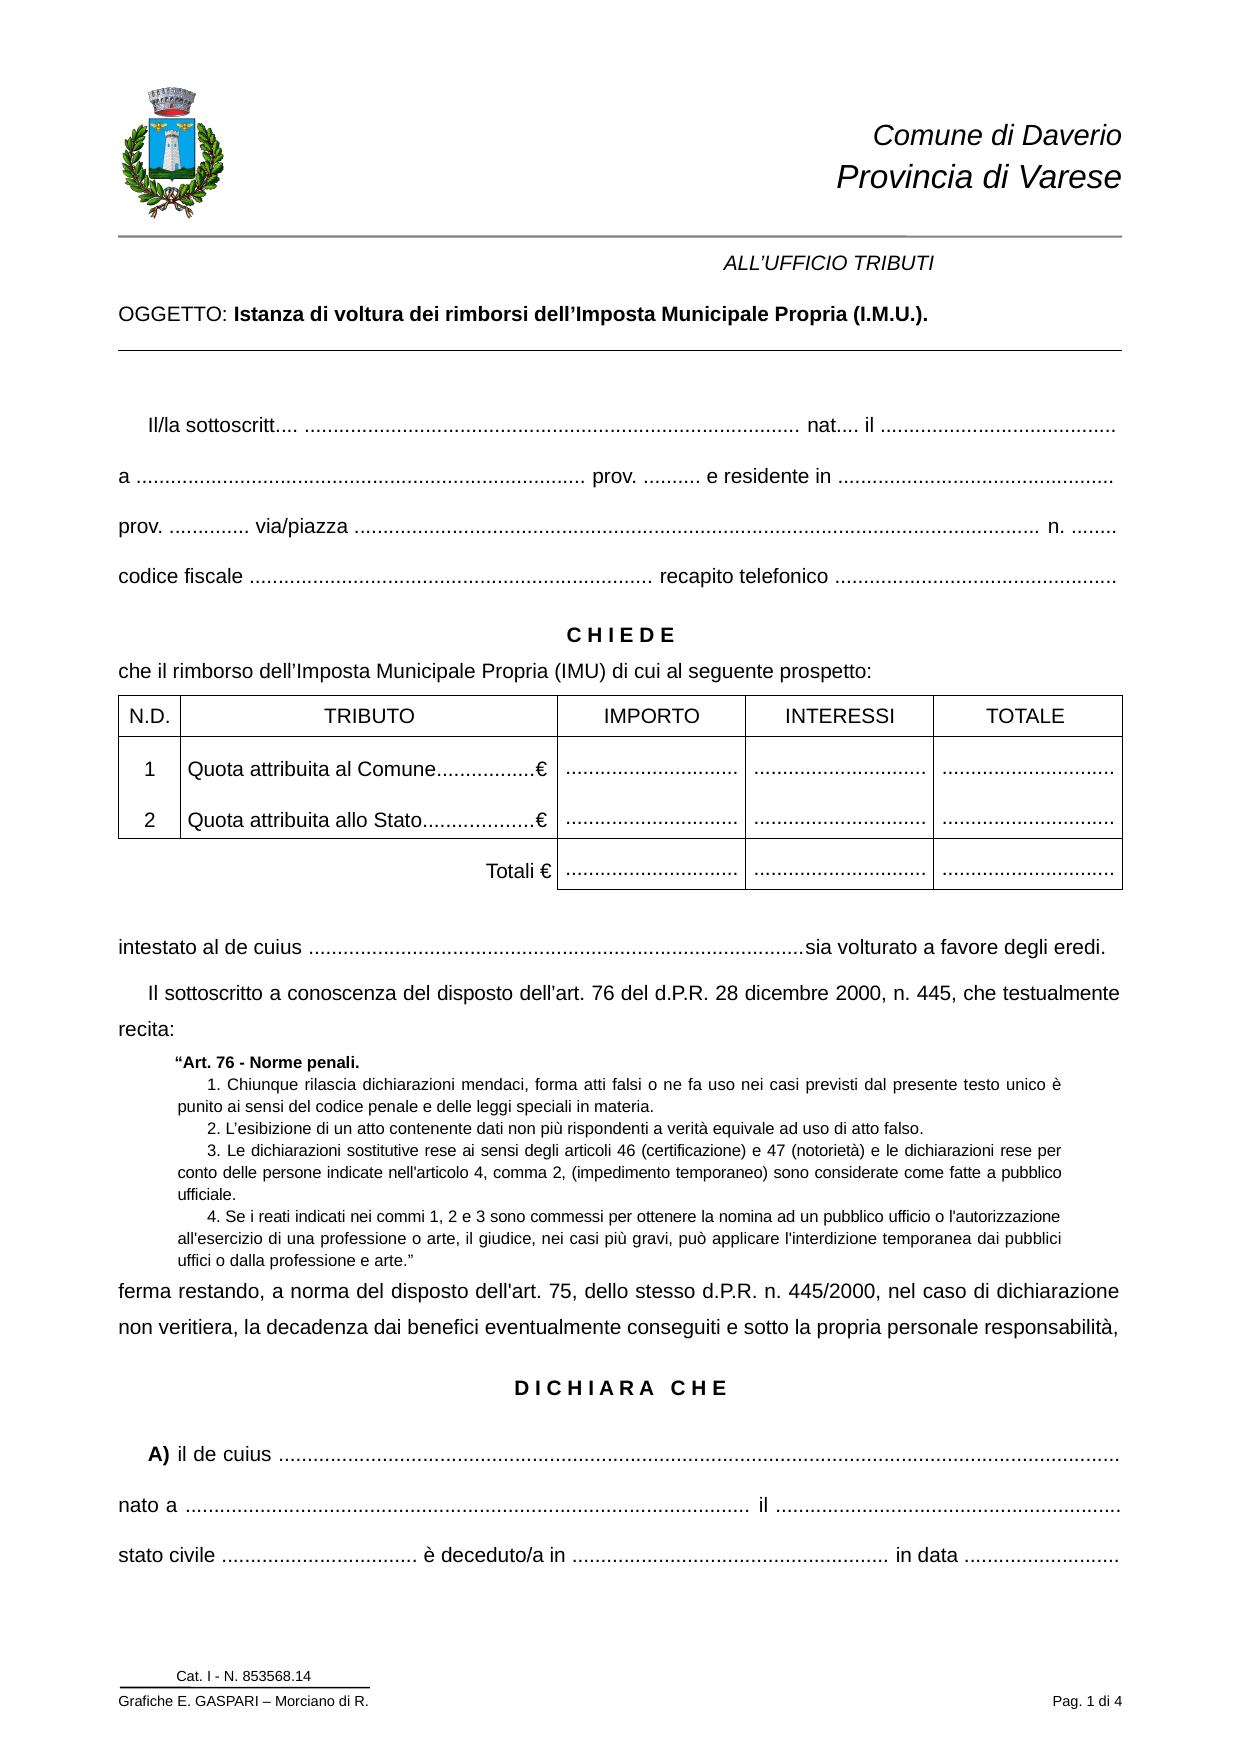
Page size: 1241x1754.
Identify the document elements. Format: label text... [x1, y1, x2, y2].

table_cell .............................. [558, 839, 745, 889]
table_cell [118, 839, 181, 889]
text Provincia di Varese [224, 157, 1122, 195]
text intestato al de cuius ......................................................................................sia volturato a favore degli eredi. [118, 923, 1122, 962]
table_header IMPORTO [558, 696, 745, 736]
table_cell Quota attribuita al Comune € [181, 737, 557, 787]
table_header N.D. [119, 696, 180, 736]
list il de cuius .................................................................................................................................................. nato a .................................................................................................. il ............................................................ stato civile .................................. è deceduto/a in ....................................................... in data ........................... [118, 1431, 1122, 1570]
table_cell .............................. [746, 839, 933, 889]
text 3. Le dichiarazioni sostitutive rese ai sensi degli articoli 46 (certificazione) e 47 (notorietà) e le dichiarazioni rese per conto delle persone indicate nell'articolo 4, comma 2, (impedimento temporaneo) sono considerate come fatte a pubblico ufficiale. [177, 1141, 1063, 1204]
table_cell .............................. [934, 787, 1122, 837]
text Il sottoscritto a conoscenza del disposto dell’art. 76 del d.P.R. 28 dicembre 2000, n. 445, che testualmente recita: [118, 981, 1122, 1041]
table_cell .............................. [934, 737, 1122, 787]
text D I C H I A R A C H E [118, 1376, 1122, 1400]
table_header TRIBUTO [181, 696, 557, 736]
text OGGETTO: Istanza di voltura dei rimborsi dell’Imposta Municipale Propria (I.M.U.). [118, 302, 1122, 326]
text 1. Chiunque rilascia dichiarazioni mendaci, forma atti falsi o ne fa uso nei casi previsti dal presente testo unico è punito ai sensi del codice penale e delle leggi speciali in materia. [177, 1075, 1063, 1116]
text Comune di Daverio [224, 118, 1122, 152]
text Il/la sottoscritt.... ...................................................................................... nat.... il ......................................... a .............................................................................. prov. .......... e residente in ................................................ prov. .............. via/piazza ....................................................................................................................... n. ........ codice fiscale ...................................................................... recapito telefonico ................................................. [118, 401, 1122, 591]
text che il rimborso dell’Imposta Municipale Propria (IMU) di cui al seguente prospetto: [118, 658, 1122, 682]
table_cell .............................. [934, 839, 1122, 889]
text 4. Se i reati indicati nei commi 1, 2 e 3 sono commessi per ottenere la nomina ad un pubblico ufficio o l'autorizzazione all'esercizio di una professione o arte, il giudice, nei casi più gravi, può applicare l'interdizione temporanea dai pubblici uffici o dalla professione e arte.” [177, 1207, 1063, 1270]
table_cell .............................. [558, 787, 745, 837]
table_cell 2 [119, 787, 180, 837]
table_header INTERESSI [746, 696, 933, 736]
table_cell .............................. [558, 737, 745, 787]
table_header TOTALE [934, 696, 1122, 736]
picture [122, 87, 224, 219]
table_cell .............................. [746, 737, 933, 787]
text ferma restando, a norma del disposto dell'art. 75, dello stesso d.P.R. n. 445/2000, nel caso di dichiarazione non veritiera, la decadenza dai benefici eventualmente conseguiti e sotto la propria personale responsabilità, [118, 1279, 1122, 1339]
table_cell .............................. [746, 787, 933, 837]
text ALL’UFFICIO TRIBUTI [723, 251, 1122, 275]
text 2. L’esibizione di un atto contenente dati non più rispondenti a verità equivale ad uso di atto falso. [177, 1119, 1063, 1138]
table_cell Totali € [181, 839, 557, 889]
text C H I E D E [118, 623, 1122, 647]
table_cell Quota attribuita allo Stato € [181, 787, 557, 837]
table_cell 1 [119, 737, 180, 787]
text “Art. 76 - Norme penali. [174, 1053, 1122, 1072]
